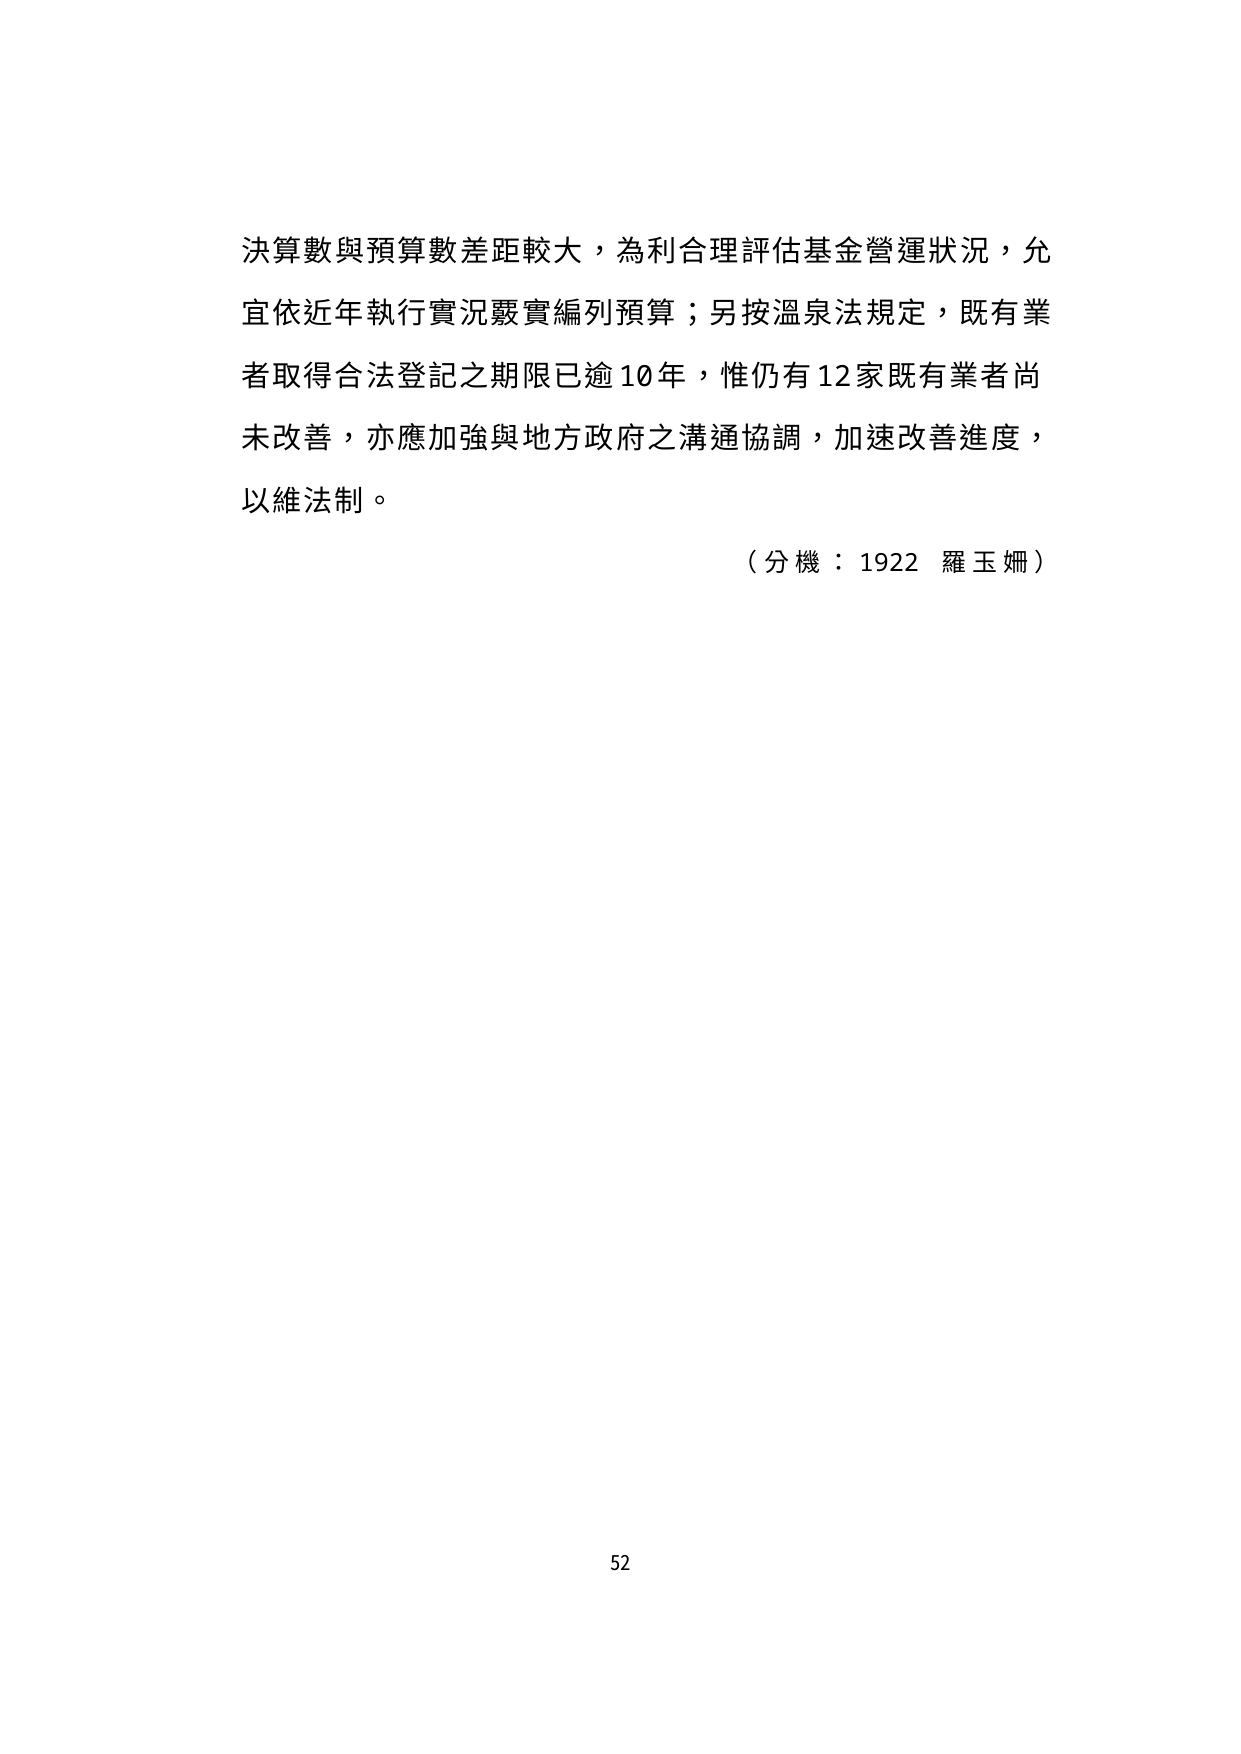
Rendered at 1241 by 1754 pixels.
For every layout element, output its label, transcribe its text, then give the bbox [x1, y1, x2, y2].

text 決算數與預算數差距較大，為利合理評估基金營運狀況，允宜依近年執行實況覈實編列預算；另按溫泉法規定，既有業者取得合法登記之期限已逾10年，惟仍有12家既有業者尚未改善，亦應加強與地方政府之溝通協調，加速改善進度，以維法制。 [236, 207, 1063, 519]
text （分機：1922 羅玉姍） [296, 519, 1063, 582]
